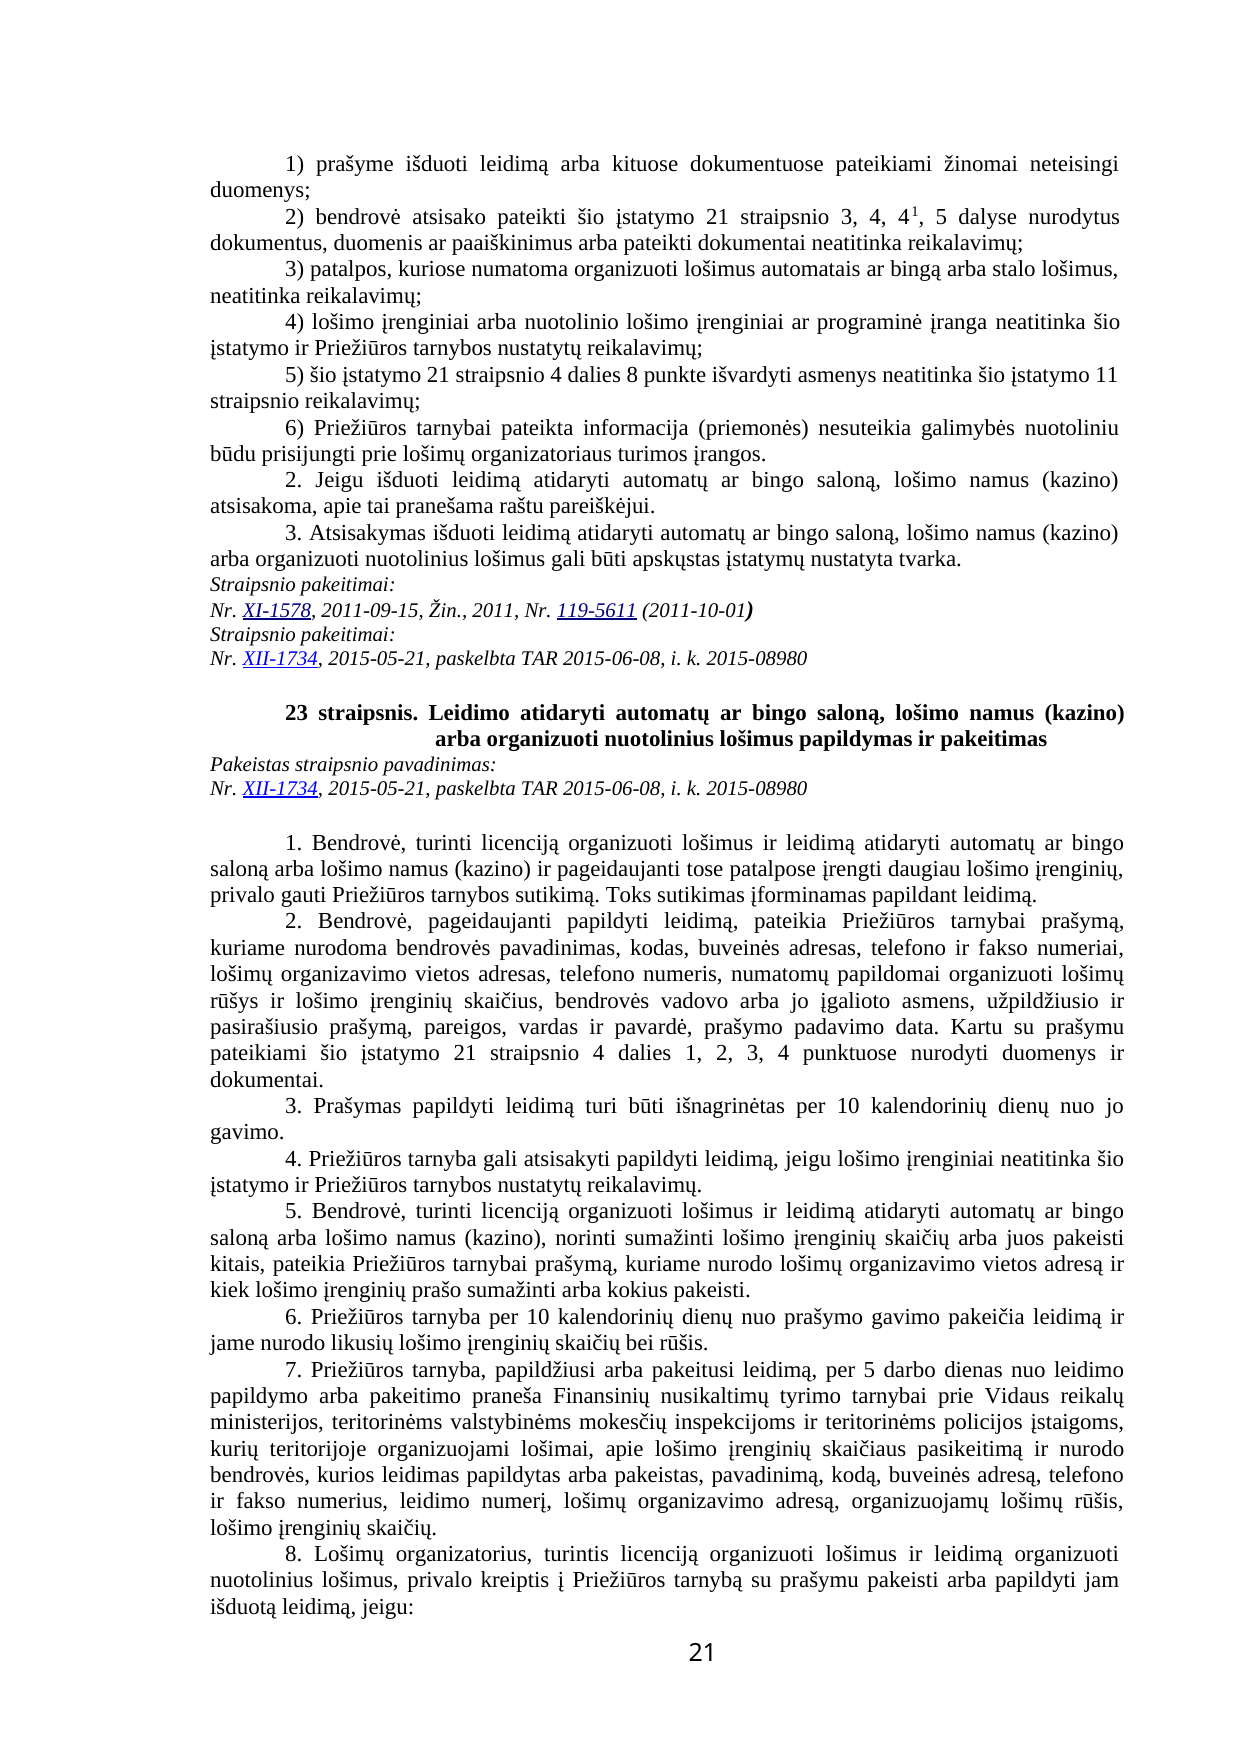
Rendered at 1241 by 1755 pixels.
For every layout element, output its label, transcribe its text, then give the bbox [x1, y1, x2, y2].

text 2. Jeigu išduoti leidimą atidaryti automatų ar bingo saloną, lošimo namus (kazino) atsisakoma, apie tai pranešama raštu pareiškėjui. [210, 466, 1120, 519]
text 8. Lošimų organizatorius, turintis licenciją organizuoti lošimus ir leidimą organizuoti nuotolinius lošimus, privalo kreiptis į Priežiūros tarnybą su prašymu pakeisti arba papildyti jam išduotą leidimą, jeigu: [210, 1540, 1120, 1619]
text 1) prašyme išduoti leidimą arba kituose dokumentuose pateikiami žinomai neteisingi duomenys; [210, 150, 1120, 203]
text Nr. XI-1578, 2011-09-15, Žin., 2011, Nr. 119-5611 (2011-10-01) [210, 596, 1120, 622]
text 1. Bendrovė, turinti licenciją organizuoti lošimus ir leidimą atidaryti automatų ar bingo saloną arba lošimo namus (kazino) ir pageidaujanti tose patalpose įrengti daugiau lošimo įrenginių, privalo gauti Priežiūros tarnybos sutikimą. Toks sutikimas įforminamas papildant leidimą. [210, 828, 1126, 908]
text 2. Bendrovė, pageidaujanti papildyti leidimą, pateikia Priežiūros tarnybai prašymą, kuriame nurodoma bendrovės pavadinimas, kodas, buveinės adresas, telefono ir fakso numeriai, lošimų organizavimo vietos adresas, telefono numeris, numatomų papildomai organizuoti lošimų rūšys ir lošimo įrenginių skaičius, bendrovės vadovo arba jo įgalioto asmens, užpildžiusio ir pasirašiusio prašymą, pareigos, vardas ir pavardė, prašymo padavimo data. Kartu su prašymu pateikiami šio įstatymo 21 straipsnio 4 dalies 1, 2, 3, 4 punktuose nurodyti duomenys ir dokumentai. [210, 908, 1126, 1092]
text 5) šio įstatymo 21 straipsnio 4 dalies 8 punkte išvardyti asmenys neatitinka šio įstatymo 11 straipsnio reikalavimų; [210, 361, 1120, 413]
text Nr. XII-1734, 2015-05-21, paskelbta TAR 2015-06-08, i. k. 2015-08980 [210, 646, 1120, 670]
text Pakeistas straipsnio pavadinimas: [210, 752, 1120, 776]
text 3. Atsisakymas išduoti leidimą atidaryti automatų ar bingo saloną, lošimo namus (kazino) arba organizuoti nuotolinius lošimus gali būti apskųstas įstatymų nustatyta tvarka. [210, 519, 1120, 572]
text 6. Priežiūros tarnyba per 10 kalendorinių dienų nuo prašymo gavimo pakeičia leidimą ir jame nurodo likusių lošimo įrenginių skaičių bei rūšis. [210, 1303, 1126, 1356]
text 5. Bendrovė, turinti licenciją organizuoti lošimus ir leidimą atidaryti automatų ar bingo saloną arba lošimo namus (kazino), norinti sumažinti lošimo įrenginių skaičių arba juos pakeisti kitais, pateikia Priežiūros tarnybai prašymą, kuriame nurodo lošimų organizavimo vietos adresą ir kiek lošimo įrenginių prašo sumažinti arba kokius pakeisti. [210, 1197, 1126, 1303]
text 2) bendrovė atsisako pateikti šio įstatymo 21 straipsnio 3, 4, 41, 5 dalyse nurodytus dokumentus, duomenis ar paaiškinimus arba pateikti dokumentai neatitinka reikalavimų; [210, 203, 1120, 255]
text 4. Priežiūros tarnyba gali atsisakyti papildyti leidimą, jeigu lošimo įrenginiai neatitinka šio įstatymo ir Priežiūros tarnybos nustatytų reikalavimų. [210, 1145, 1126, 1197]
text 3) patalpos, kuriose numatoma organizuoti lošimus automatais ar bingą arba stalo lošimus, neatitinka reikalavimų; [210, 255, 1120, 308]
text Nr. XII-1734, 2015-05-21, paskelbta TAR 2015-06-08, i. k. 2015-08980 [210, 776, 1120, 800]
text 23 straipsnis. Leidimo atidaryti automatų ar bingo saloną, lošimo namus (kazino) arba organizuoti nuotolinius lošimus papildymas ir pakeitimas [285, 699, 1126, 752]
text Straipsnio pakeitimai: [210, 622, 1120, 646]
text Straipsnio pakeitimai: [210, 572, 1120, 596]
text 7. Priežiūros tarnyba, papildžiusi arba pakeitusi leidimą, per 5 darbo dienas nuo leidimo papildymo arba pakeitimo praneša Finansinių nusikaltimų tyrimo tarnybai prie Vidaus reikalų ministerijos, teritorinėms valstybinėms mokesčių inspekcijoms ir teritorinėms policijos įstaigoms, kurių teritorijoje organizuojami lošimai, apie lošimo įrenginių skaičiaus pasikeitimą ir nurodo bendrovės, kurios leidimas papildytas arba pakeistas, pavadinimą, kodą, buveinės adresą, telefono ir fakso numerius, leidimo numerį, lošimų organizavimo adresą, organizuojamų lošimų rūšis, lošimo įrenginių skaičių. [210, 1356, 1126, 1540]
text 3. Prašymas papildyti leidimą turi būti išnagrinėtas per 10 kalendorinių dienų nuo jo gavimo. [210, 1092, 1126, 1145]
text 4) lošimo įrenginiai arba nuotolinio lošimo įrenginiai ar programinė įranga neatitinka šio įstatymo ir Priežiūros tarnybos nustatytų reikalavimų; [210, 308, 1120, 361]
text 6) Priežiūros tarnybai pateikta informacija (priemonės) nesuteikia galimybės nuotoliniu būdu prisijungti prie lošimų organizatoriaus turimos įrangos. [210, 413, 1120, 466]
